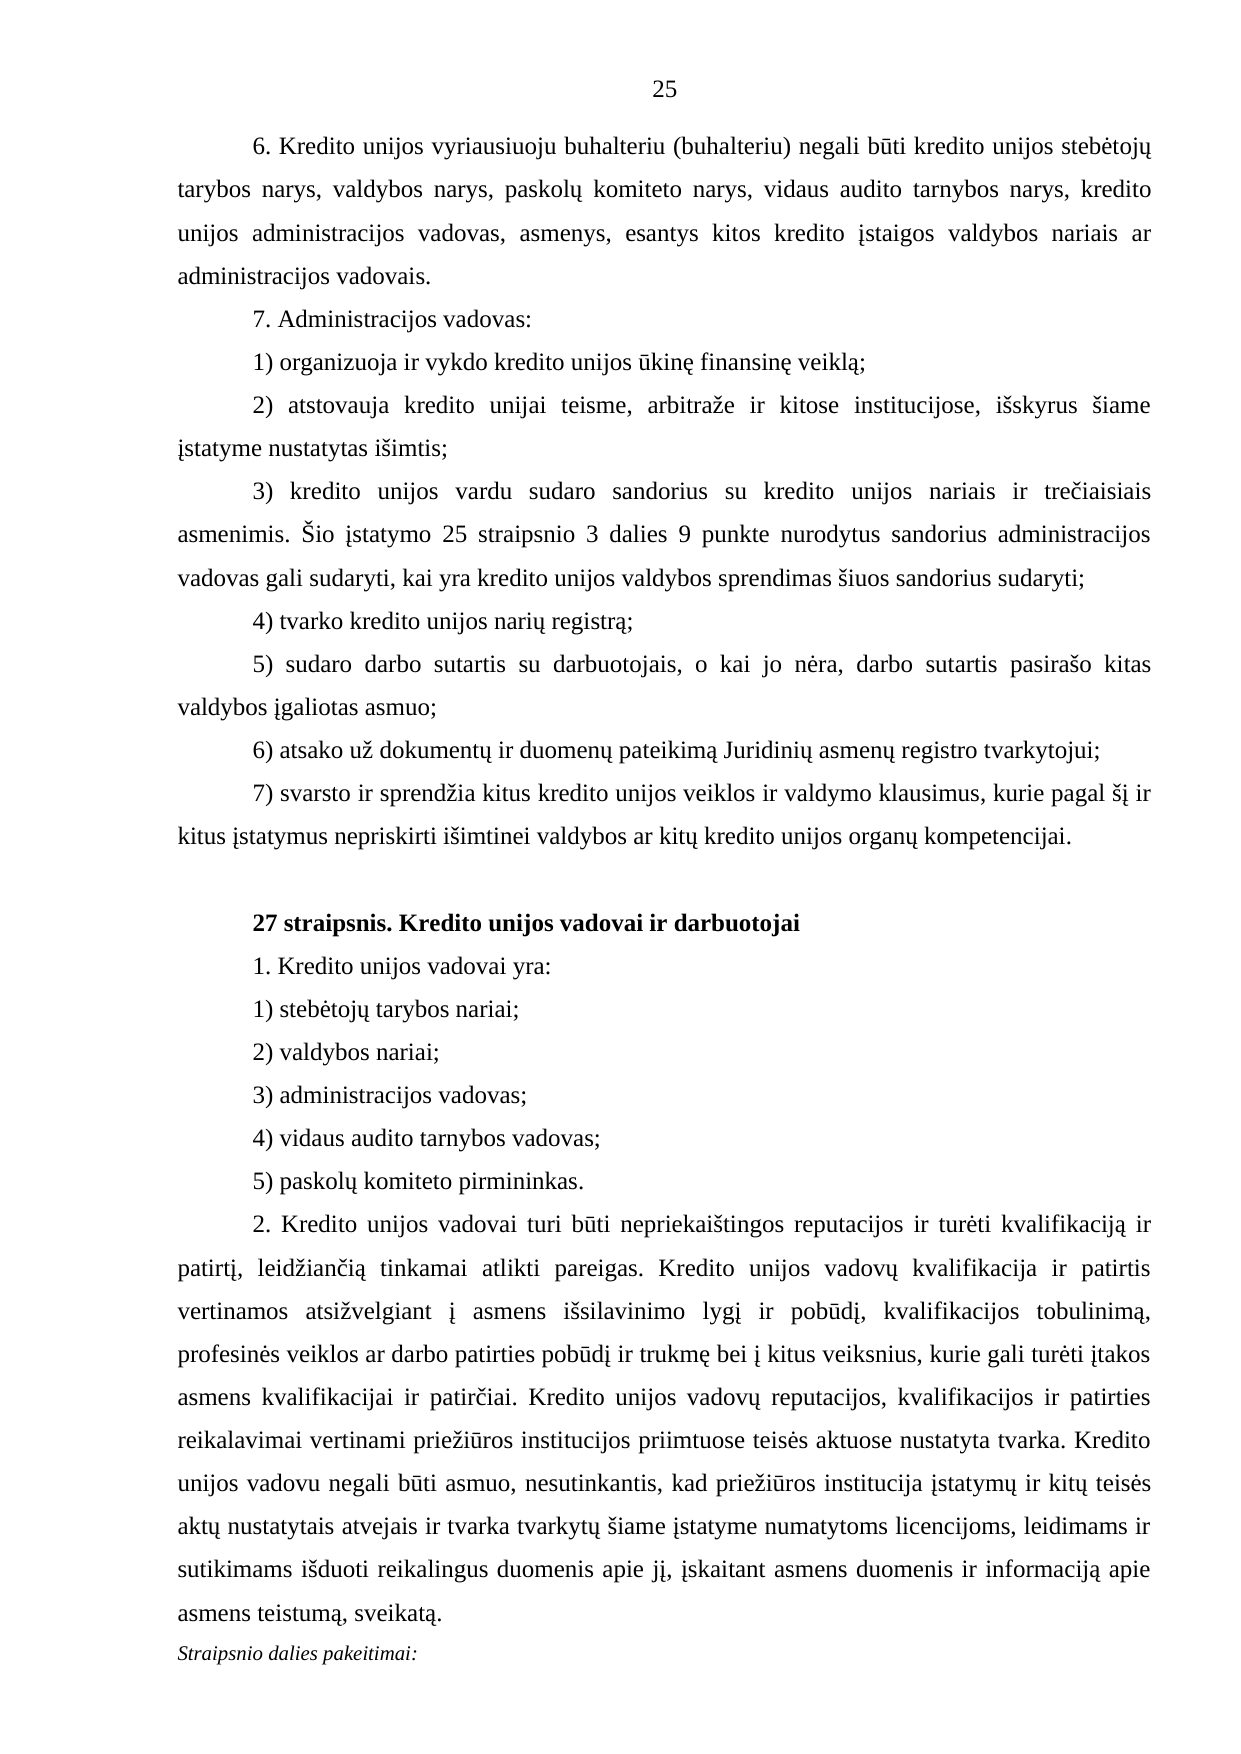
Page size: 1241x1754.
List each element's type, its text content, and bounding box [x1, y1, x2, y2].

text 7. Administracijos vadovas: [177, 304, 1152, 333]
text 1) stebėtojų tarybos nariai; [177, 994, 1152, 1023]
text 2. Kredito unijos vadovai turi būti nepriekaištingos reputacijos ir turėti kvalifikaciją ir patirtį, leidžiančią tinkamai atlikti pareigas. Kredito unijos vadovų kvalifikacija ir patirtis vertinamos atsižvelgiant į asmens išsilavinimo lygį ir pobūdį, kvalifikacijos tobulinimą, profesinės veiklos ar darbo patirties pobūdį ir trukmę bei į kitus veiksnius, kurie gali turėti įtakos asmens kvalifikacijai ir patirčiai. Kredito unijos vadovų reputacijos, kvalifikacijos ir patirties reikalavimai vertinami priežiūros institucijos priimtuose teisės aktuose nustatyta tvarka. Kredito unijos vadovu negali būti asmuo, nesutinkantis, kad priežiūros institucija įstatymų ir kitų teisės aktų nustatytais atvejais ir tvarka tvarkytų šiame įstatyme numatytoms licencijoms, leidimams ir sutikimams išduoti reikalingus duomenis apie jį, įskaitant asmens duomenis ir informaciją apie asmens teistumą, sveikatą. [177, 1209, 1152, 1626]
text 5) paskolų komiteto pirmininkas. [177, 1166, 1152, 1195]
text 2) atstovauja kredito unijai teisme, arbitraže ir kitose institucijose, išskyrus šiame įstatyme nustatytas išimtis; [177, 390, 1152, 462]
text 6. Kredito unijos vyriausiuoju buhalteriu (buhalteriu) negali būti kredito unijos stebėtojų tarybos narys, valdybos narys, paskolų komiteto narys, vidaus audito tarnybos narys, kredito unijos administracijos vadovas, asmenys, esantys kitos kredito įstaigos valdybos nariais ar administracijos vadovais. [177, 131, 1152, 289]
text 6) atsako už dokumentų ir duomenų pateikimą Juridinių asmenų registro tvarkytojui; [177, 735, 1152, 764]
text 7) svarsto ir sprendžia kitus kredito unijos veiklos ir valdymo klausimus, kurie pagal šį ir kitus įstatymus nepriskirti išimtinei valdybos ar kitų kredito unijos organų kompetencijai. [177, 778, 1152, 850]
text 5) sudaro darbo sutartis su darbuotojais, o kai jo nėra, darbo sutartis pasirašo kitas valdybos įgaliotas asmuo; [177, 649, 1152, 721]
text 3) administracijos vadovas; [177, 1080, 1152, 1109]
text 2) valdybos nariai; [177, 1037, 1152, 1066]
text 4) vidaus audito tarnybos vadovas; [177, 1123, 1152, 1152]
text 3) kredito unijos vardu sudaro sandorius su kredito unijos nariais ir trečiaisiais asmenimis. Šio įstatymo 25 straipsnio 3 dalies 9 punkte nurodytus sandorius administracijos vadovas gali sudaryti, kai yra kredito unijos valdybos sprendimas šiuos sandorius sudaryti; [177, 476, 1152, 591]
text 27 straipsnis. Kredito unijos vadovai ir darbuotojai [177, 908, 1152, 936]
text 1) organizuoja ir vykdo kredito unijos ūkinę finansinę veiklą; [177, 347, 1152, 376]
text 4) tvarko kredito unijos narių registrą; [177, 606, 1152, 634]
text 1. Kredito unijos vadovai yra: [177, 951, 1152, 979]
text Straipsnio dalies pakeitimai: [177, 1641, 1152, 1665]
